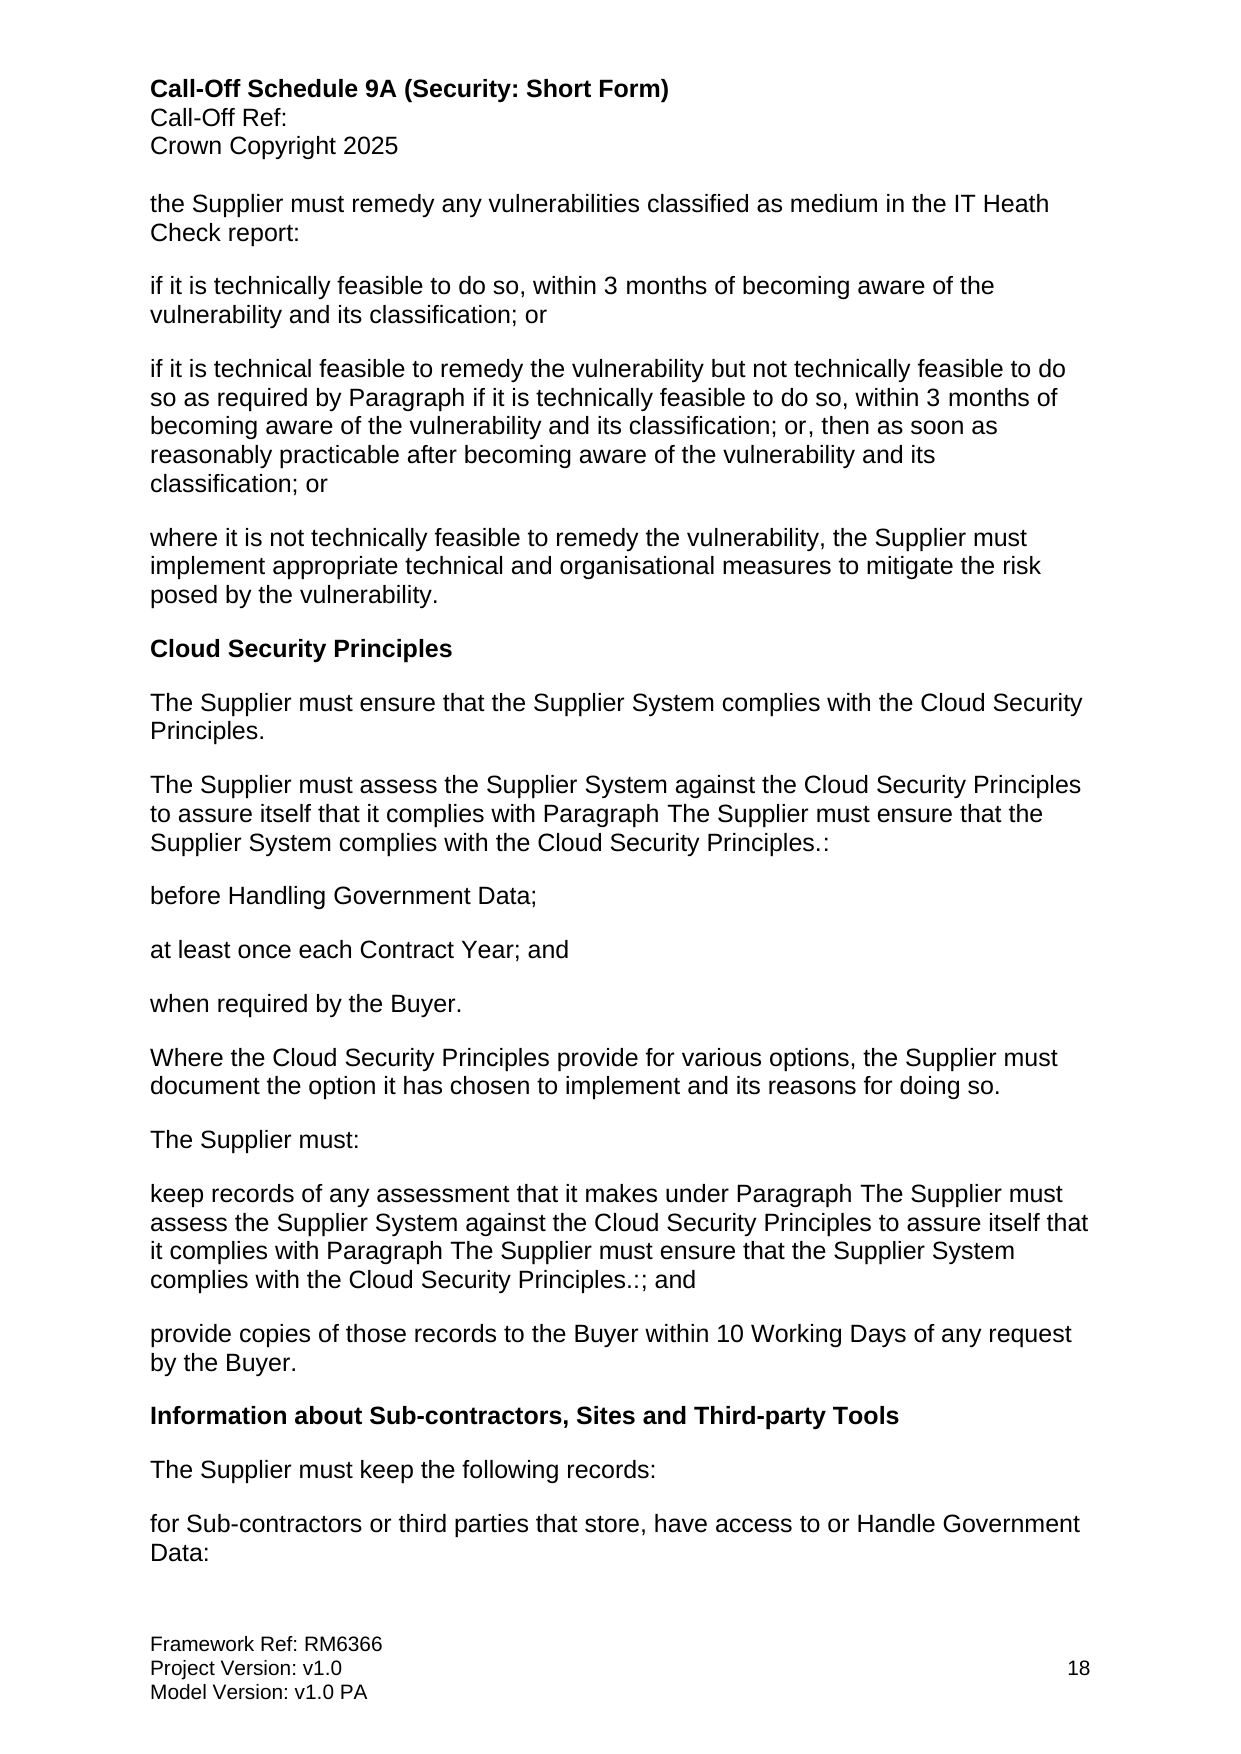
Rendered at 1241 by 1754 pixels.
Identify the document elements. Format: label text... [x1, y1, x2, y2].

subtitle if it is technical feasible to remedy the vulnerability but not technically feasible to do so as required by Paragraph 12.3.3(a), then as soon as reasonably practicable after becoming aware of the vulnerability and its classification; or [150, 354, 1091, 498]
subtitle Information about Sub-contractors, Sites and Third-party Tools [150, 1401, 1091, 1430]
subtitle for Sub-contractors or third parties that store, have access to or Handle Government Data: [150, 1509, 1091, 1566]
subtitle at least once each Contract Year; and [150, 935, 1091, 964]
subtitle before Handling Government Data; [150, 881, 1091, 910]
subtitle provide copies of those records to the Buyer within 10 Working Days of any request by the Buyer. [150, 1319, 1091, 1376]
subtitle when required by the Buyer. [150, 989, 1091, 1018]
subtitle The Supplier must keep the following records: [150, 1455, 1091, 1484]
subtitle keep records of any assessment that it makes under Paragraph 13.2; and [150, 1179, 1091, 1294]
subtitle if it is technically feasible to do so, within 3 months of becoming aware of the vulnerability and its classification; or [150, 271, 1091, 329]
subtitle The Supplier must ensure that the Supplier System complies with the Cloud Security Principles. [150, 688, 1091, 745]
subtitle where it is not technically feasible to remedy the vulnerability, the Supplier must implement appropriate technical and organisational measures to mitigate the risk posed by the vulnerability. [150, 523, 1091, 609]
subtitle the Supplier must remedy any vulnerabilities classified as medium in the IT Heath Check report: [150, 189, 1091, 246]
subtitle The Supplier must: [150, 1125, 1091, 1154]
subtitle The Supplier must assess the Supplier System against the Cloud Security Principles to assure itself that it complies with Paragraph 13.1: [150, 770, 1091, 856]
subtitle Cloud Security Principles [150, 634, 1091, 663]
subtitle Where the Cloud Security Principles provide for various options, the Supplier must document the option it has chosen to implement and its reasons for doing so. [150, 1043, 1091, 1100]
